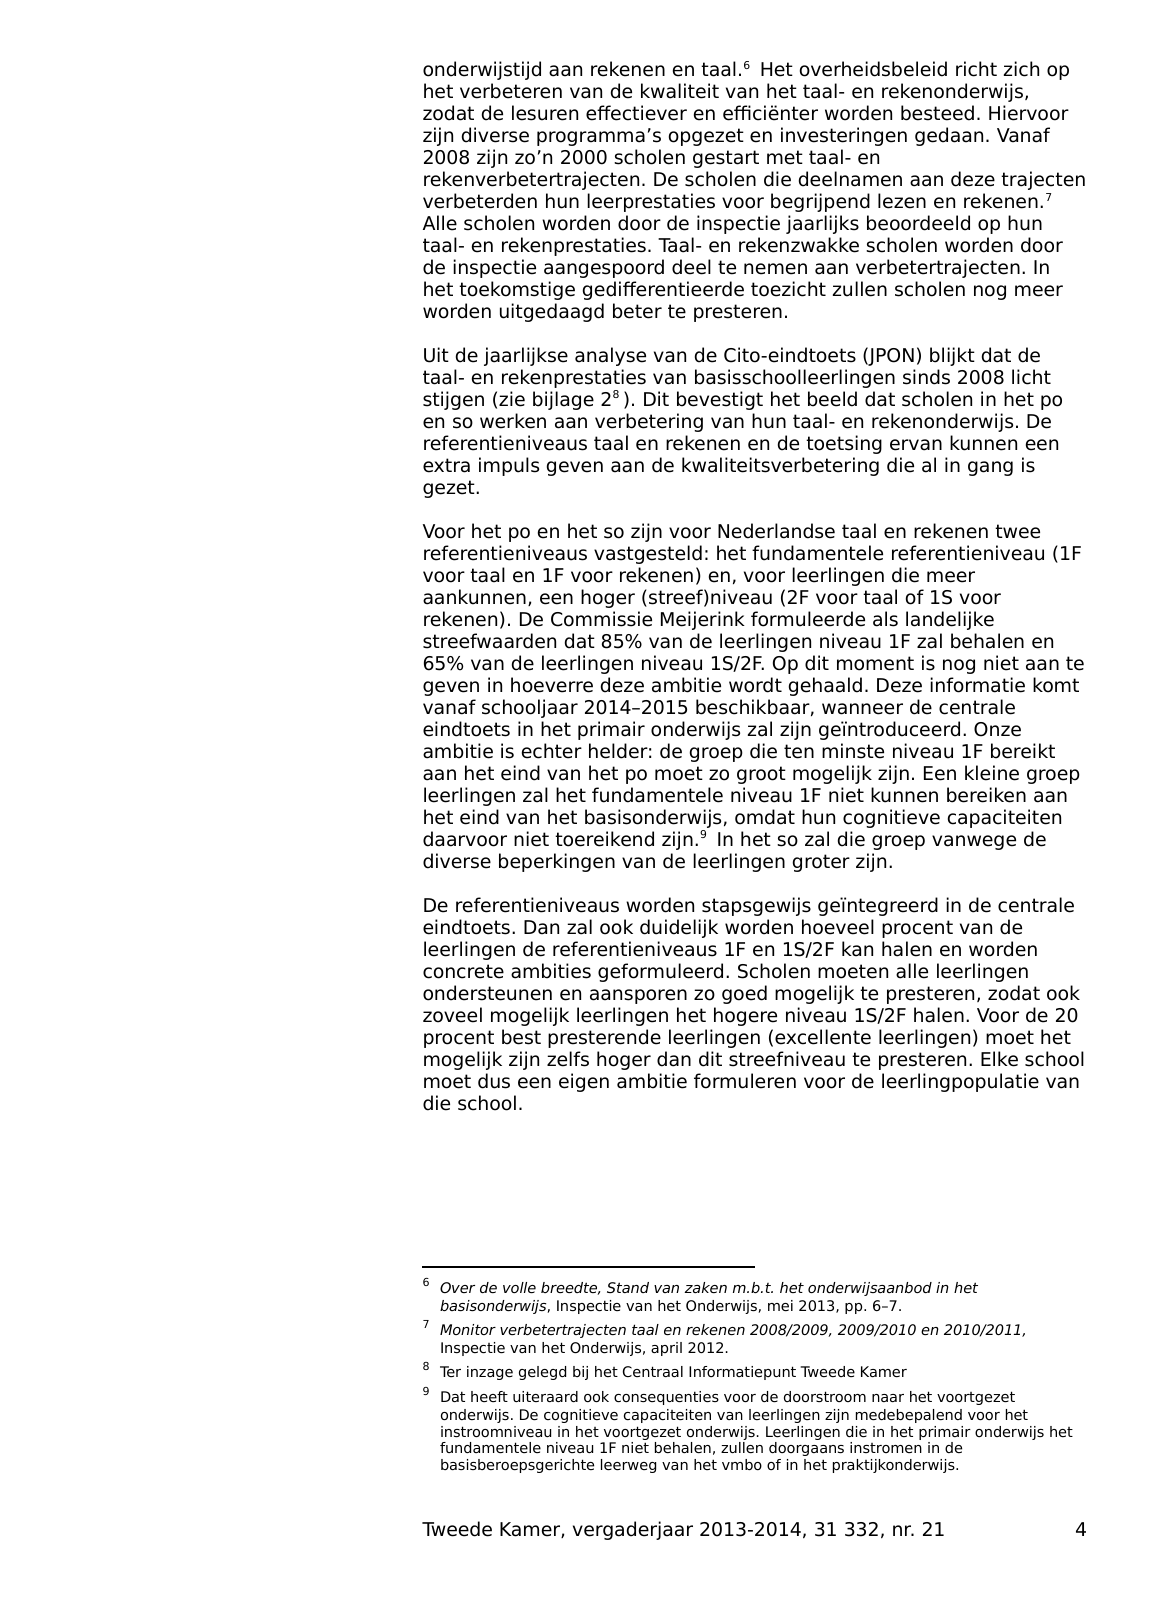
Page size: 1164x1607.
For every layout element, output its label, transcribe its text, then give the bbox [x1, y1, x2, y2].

text Monitor verbetertrajecten taal en rekenen 2008/2009, 2009/2010 en 2010/2011, Inspectie van het Onderwijs, april 2012. [422, 1318, 1087, 1357]
text Dat heeft uiteraard ook consequenties voor de doorstroom naar het voortgezet onderwijs. De cognitieve capaciteiten van leerlingen zijn medebepalend voor het instroomniveau in het voortgezet onderwijs. Leerlingen die in het primair onderwijs het fundamentele niveau 1F niet behalen, zullen doorgaans instromen in de basisberoepsgerichte leerweg van het vmbo of in het praktijkonderwijs. [422, 1385, 1087, 1474]
text Over de volle breedte, Stand van zaken m.b.t. het onderwijsaanbod in het basisonderwijs, Inspectie van het Onderwijs, mei 2013, pp. 6–7. [422, 1276, 1087, 1315]
text Voor het po en het so zijn voor Nederlandse taal en rekenen twee referentieniveaus vastgesteld: het fundamentele referentieniveau (1F voor taal en 1F voor rekenen) en, voor leerlingen die meer aankunnen, een hoger (streef)niveau (2F voor taal of 1S voor rekenen). De Commissie Meijerink formuleerde als landelijke streefwaarden dat 85% van de leerlingen niveau 1F zal behalen en 65% van de leerlingen niveau 1S/2F. Op dit moment is nog niet aan te geven in hoeverre deze ambitie wordt gehaald. Deze informatie komt vanaf schooljaar 2014–2015 beschikbaar, wanneer de centrale eindtoets in het primair onderwijs zal zijn geïntroduceerd. Onze ambitie is echter helder: de groep die ten minste niveau 1F bereikt aan het eind van het po moet zo groot mogelijk zijn. Een kleine groep leerlingen zal het fundamentele niveau 1F niet kunnen bereiken aan het eind van het basisonderwijs, omdat hun cognitieve capaciteiten daarvoor niet toereikend zijn. In het so zal die groep vanwege de diverse beperkingen van de leerlingen groter zijn. [422, 521, 1087, 873]
text De referentieniveaus worden stapsgewijs geïntegreerd in de centrale eindtoets. Dan zal ook duidelijk worden hoeveel procent van de leerlingen de referentieniveaus 1F en 1S/2F kan halen en worden concrete ambities geformuleerd. Scholen moeten alle leerlingen ondersteunen en aansporen zo goed mogelijk te presteren, zodat ook zoveel mogelijk leerlingen het hogere niveau 1S/2F halen. Voor de 20 procent best presterende leerlingen (excellente leerlingen) moet het mogelijk zijn zelfs hoger dan dit streefniveau te presteren. Elke school moet dus een eigen ambitie formuleren voor de leerlingpopulatie van die school. [422, 895, 1087, 1115]
text Uit de jaarlijkse analyse van de Cito-eindtoets (JPON) blijkt dat de taal- en rekenprestaties van basisschoolleerlingen sinds 2008 licht stijgen (zie bijlage 2). Dit bevestigt het beeld dat scholen in het po en so werken aan verbetering van hun taal- en rekenonderwijs. De referentieniveaus taal en rekenen en de toetsing ervan kunnen een extra impuls geven aan de kwaliteitsverbetering die al in gang is gezet. [422, 345, 1087, 499]
text Ter inzage gelegd bij het Centraal Informatiepunt Tweede Kamer [422, 1360, 1087, 1382]
text onderwijstijd aan rekenen en taal. Het overheidsbeleid richt zich op het verbeteren van de kwaliteit van het taal- en rekenonderwijs, zodat de lesuren effectiever en efficiënter worden besteed. Hiervoor zijn diverse programma’s opgezet en investeringen gedaan. Vanaf 2008 zijn zo’n 2000 scholen gestart met taal- en rekenverbetertrajecten. De scholen die deelnamen aan deze trajecten verbeterden hun leerprestaties voor begrijpend lezen en rekenen. Alle scholen worden door de inspectie jaarlijks beoordeeld op hun taal- en rekenprestaties. Taal- en rekenzwakke scholen worden door de inspectie aangespoord deel te nemen aan verbetertrajecten. In het toekomstige gedifferentieerde toezicht zullen scholen nog meer worden uitgedaagd beter te presteren. [422, 59, 1087, 323]
